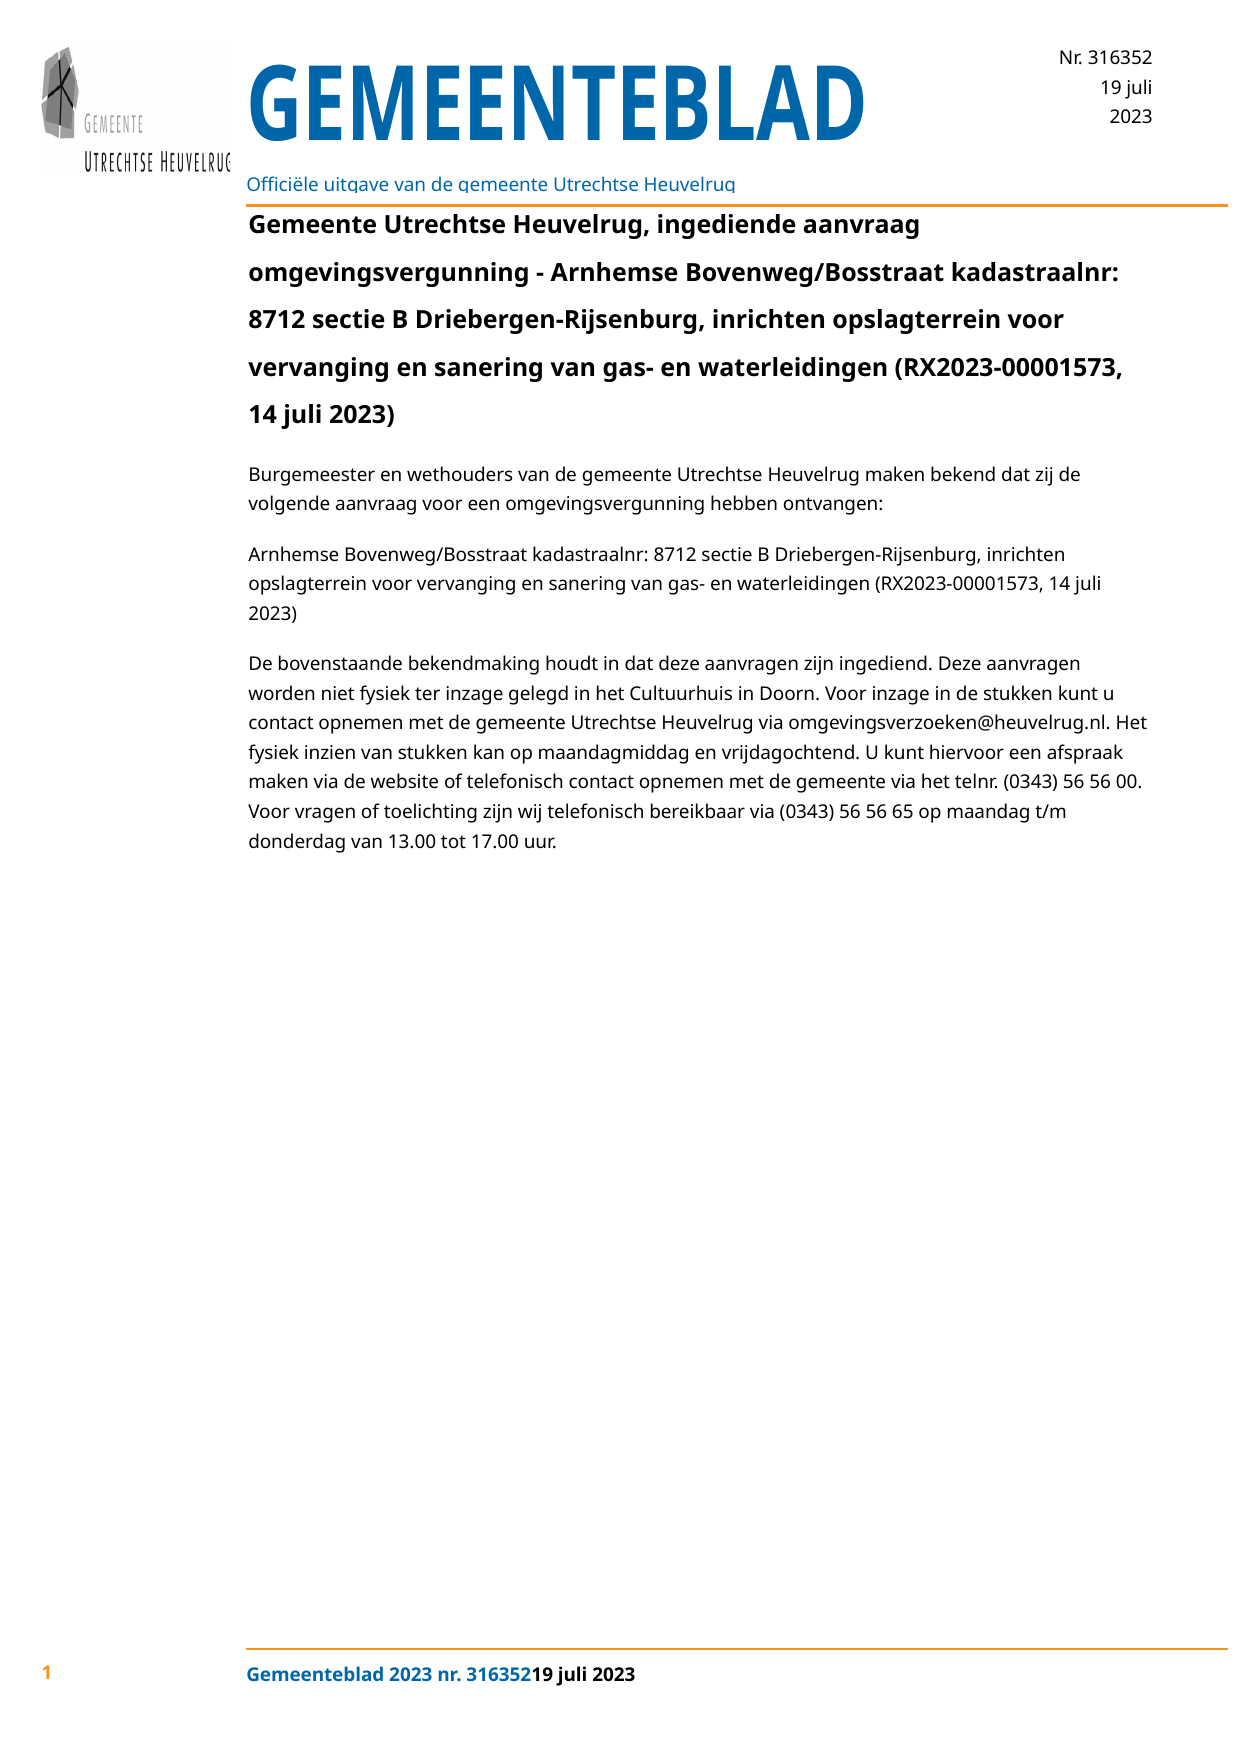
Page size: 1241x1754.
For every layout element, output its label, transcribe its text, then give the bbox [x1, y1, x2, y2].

text Burgemeester en wethouders van de gemeente Utrechtse Heuvelrug maken bekend dat zij de volgende aanvraag voor een omgevingsvergunning hebben ontvangen: [248, 461, 1152, 516]
text Gemeente Utrechtse Heuvelrug, ingediende aanvraag omgevingsvergunning - Arnhemse Bovenweg/Bosstraat kadastraalnr: 8712 sectie B Driebergen-Rijsenburg, inrichten opslagterrein voor vervanging en sanering van gas- en waterleidingen (RX2023-00001573, 14 juli 2023) [248, 207, 1152, 431]
text Arnhemse Bovenweg/Bosstraat kadastraalnr: 8712 sectie B Driebergen-Rijsenburg, inrichten opslagterrein voor vervanging en sanering van gas- en waterleidingen (RX2023-00001573, 14 juli 2023) [248, 541, 1152, 626]
text De bovenstaande bekendmaking houdt in dat deze aanvragen zijn ingediend. Deze aanvragen worden niet fysiek ter inzage gelegd in het Cultuurhuis in Doorn. Voor inzage in de stukken kunt u contact opnemen met de gemeente Utrechtse Heuvelrug via omgevingsverzoeken@heuvelrug.nl. Het fysiek inzien van stukken kan op maandagmiddag en vrijdagochtend. U kunt hiervoor een afspraak maken via de website of telefonisch contact opnemen met de gemeente via het telnr. (0343) 56 56 00. Voor vragen of toelichting zijn wij telefonisch bereikbaar via (0343) 56 56 65 op maandag t/m donderdag van 13.00 tot 17.00 uur. [248, 650, 1152, 853]
picture [41, 47, 231, 172]
